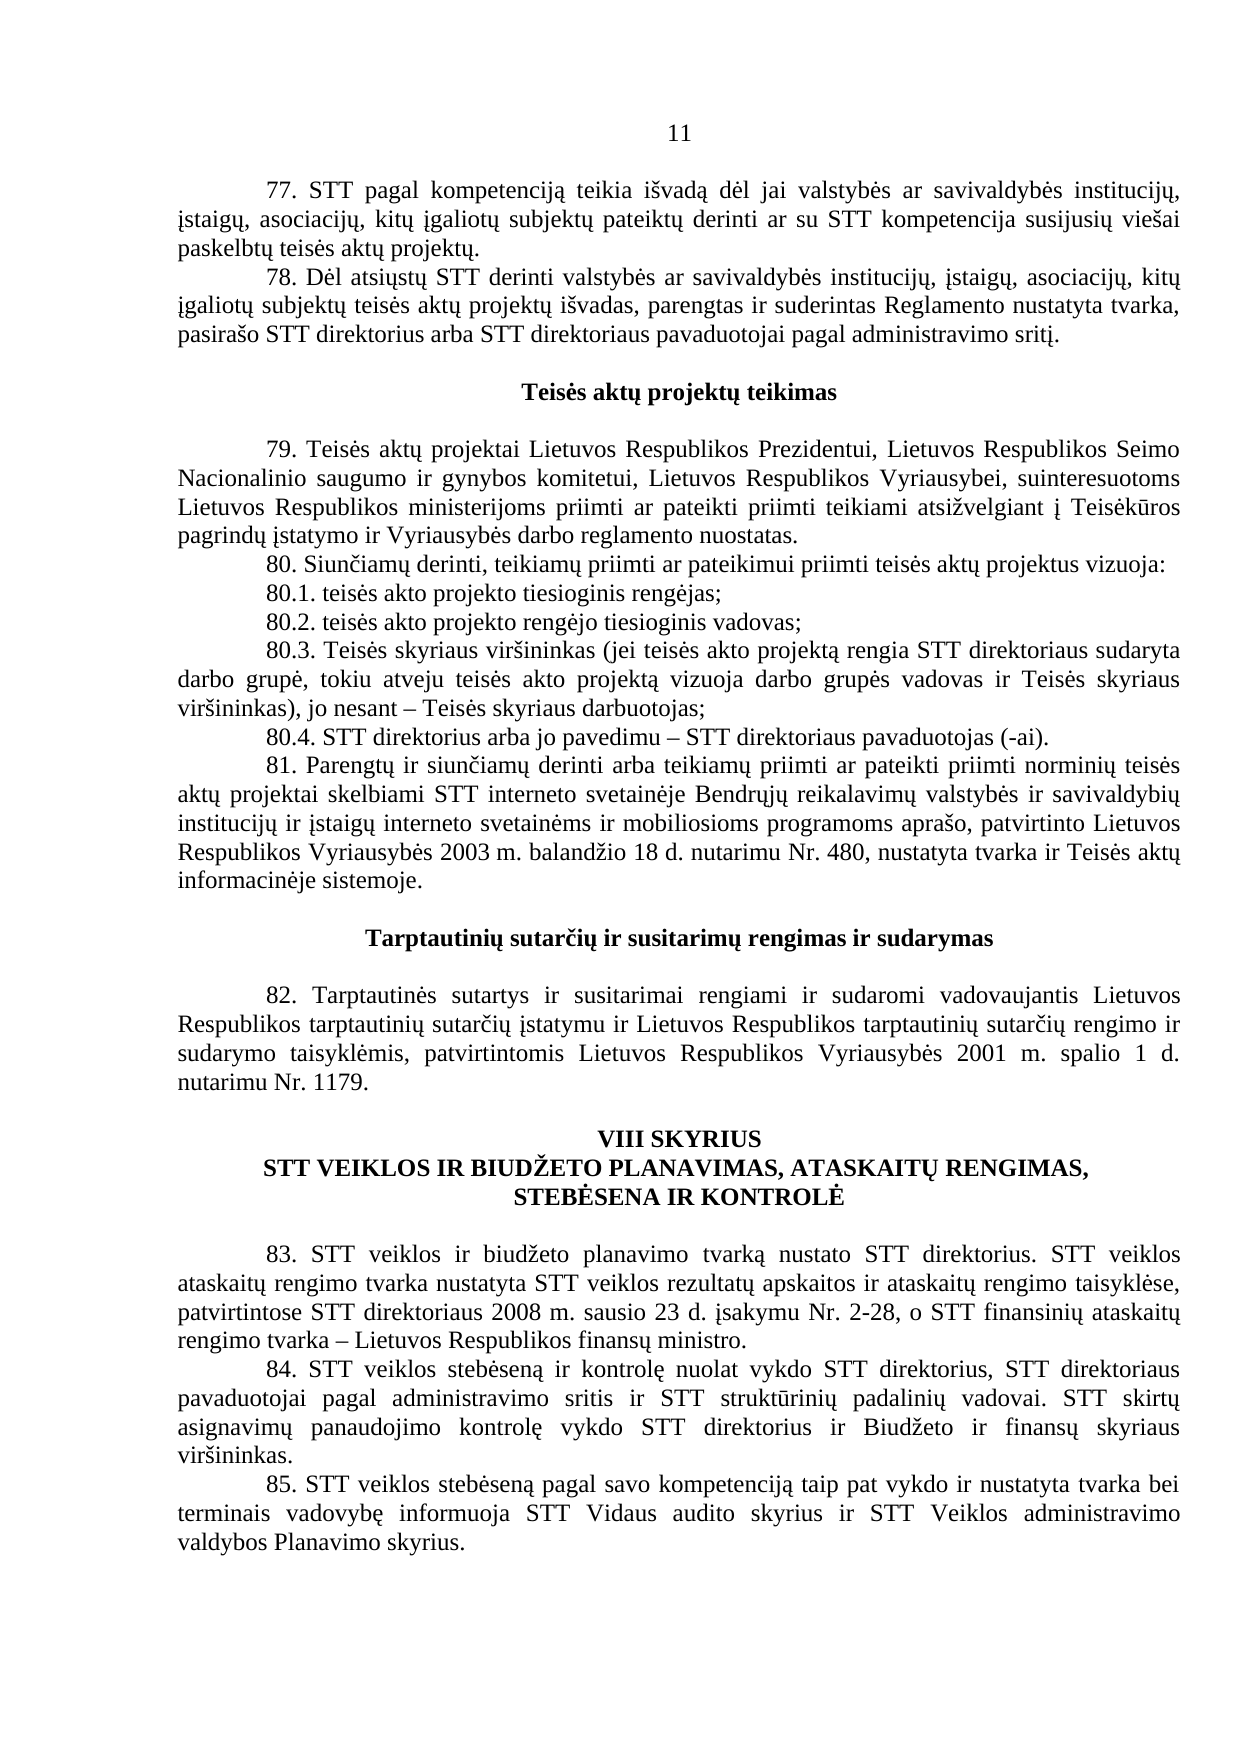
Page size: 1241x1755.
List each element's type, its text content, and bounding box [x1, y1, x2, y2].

text Tarptautinių sutarčių ir susitarimų rengimas ir sudarymas [177, 923, 1181, 952]
text 80.3. Teisės skyriaus viršininkas (jei teisės akto projektą rengia STT direktoriaus sudaryta darbo grupė, tokiu atveju teisės akto projektą vizuoja darbo grupės vadovas ir Teisės skyriaus viršininkas), jo nesant – Teisės skyriaus darbuotojas; [177, 636, 1181, 722]
text 79. Teisės aktų projektai Lietuvos Respublikos Prezidentui, Lietuvos Respublikos Seimo Nacionalinio saugumo ir gynybos komitetui, Lietuvos Respublikos Vyriausybei, suinteresuotoms Lietuvos Respublikos ministerijoms priimti ar pateikti priimti teikiami atsižvelgiant į Teisėkūros pagrindų įstatymo ir Vyriausybės darbo reglamento nuostatas. [177, 434, 1181, 549]
text 83. STT veiklos ir biudžeto planavimo tvarką nustato STT direktorius. STT veiklos ataskaitų rengimo tvarka nustatyta STT veiklos rezultatų apskaitos ir ataskaitų rengimo taisyklėse, patvirtintose STT direktoriaus 2008 m. sausio 23 d. įsakymu Nr. 2-28, o STT finansinių ataskaitų rengimo tvarka – Lietuvos Respublikos finansų ministro. [177, 1239, 1181, 1354]
text 80. Siunčiamų derinti, teikiamų priimti ar pateikimui priimti teisės aktų projektus vizuoja: [177, 549, 1181, 578]
text 80.2. teisės akto projekto rengėjo tiesioginis vadovas; [177, 607, 1181, 636]
text 82. Tarptautinės sutartys ir susitarimai rengiami ir sudaromi vadovaujantis Lietuvos Respublikos tarptautinių sutarčių įstatymu ir Lietuvos Respublikos tarptautinių sutarčių rengimo ir sudarymo taisyklėmis, patvirtintomis Lietuvos Respublikos Vyriausybės 2001 m. spalio 1 d. nutarimu Nr. 1179. [177, 981, 1181, 1096]
text STEBĖSENA IR KONTROLĖ [177, 1182, 1181, 1211]
text 80.1. teisės akto projekto tiesioginis rengėjas; [177, 578, 1181, 607]
text 84. STT veiklos stebėseną ir kontrolę nuolat vykdo STT direktorius, STT direktoriaus pavaduotojai pagal administravimo sritis ir STT struktūrinių padalinių vadovai. STT skirtų asignavimų panaudojimo kontrolę vykdo STT direktorius ir Biudžeto ir finansų skyriaus viršininkas. [177, 1354, 1181, 1469]
text VIII SKYRIUS [177, 1124, 1181, 1153]
text 77. STT pagal kompetenciją teikia išvadą dėl jai valstybės ar savivaldybės institucijų, įstaigų, asociacijų, kitų įgaliotų subjektų pateiktų derinti ar su STT kompetencija susijusių viešai paskelbtų teisės aktų projektų. [177, 176, 1181, 262]
text 85. STT veiklos stebėseną pagal savo kompetenciją taip pat vykdo ir nustatyta tvarka bei terminais vadovybę informuoja STT Vidaus audito skyrius ir STT Veiklos administravimo valdybos Planavimo skyrius. [177, 1469, 1181, 1556]
text 78. Dėl atsiųstų STT derinti valstybės ar savivaldybės institucijų, įstaigų, asociacijų, kitų įgaliotų subjektų teisės aktų projektų išvadas, parengtas ir suderintas Reglamento nustatyta tvarka, pasirašo STT direktorius arba STT direktoriaus pavaduotojai pagal administravimo sritį. [177, 262, 1181, 348]
text 80.4. STT direktorius arba jo pavedimu – STT direktoriaus pavaduotojas (-ai). [177, 722, 1181, 751]
text Teisės aktų projektų teikimas [177, 377, 1181, 406]
text STT VEIKLOS IR BIUDŽETO PLANAVIMAS, ATASKAITŲ RENGIMAS, [177, 1153, 1181, 1182]
text 81. Parengtų ir siunčiamų derinti arba teikiamų priimti ar pateikti priimti norminių teisės aktų projektai skelbiami STT interneto svetainėje Bendrųjų reikalavimų valstybės ir savivaldybių institucijų ir įstaigų interneto svetainėms ir mobiliosioms programoms aprašo, patvirtinto Lietuvos Respublikos Vyriausybės 2003 m. balandžio 18 d. nutarimu Nr. 480, nustatyta tvarka ir Teisės aktų informacinėje sistemoje. [177, 751, 1181, 894]
